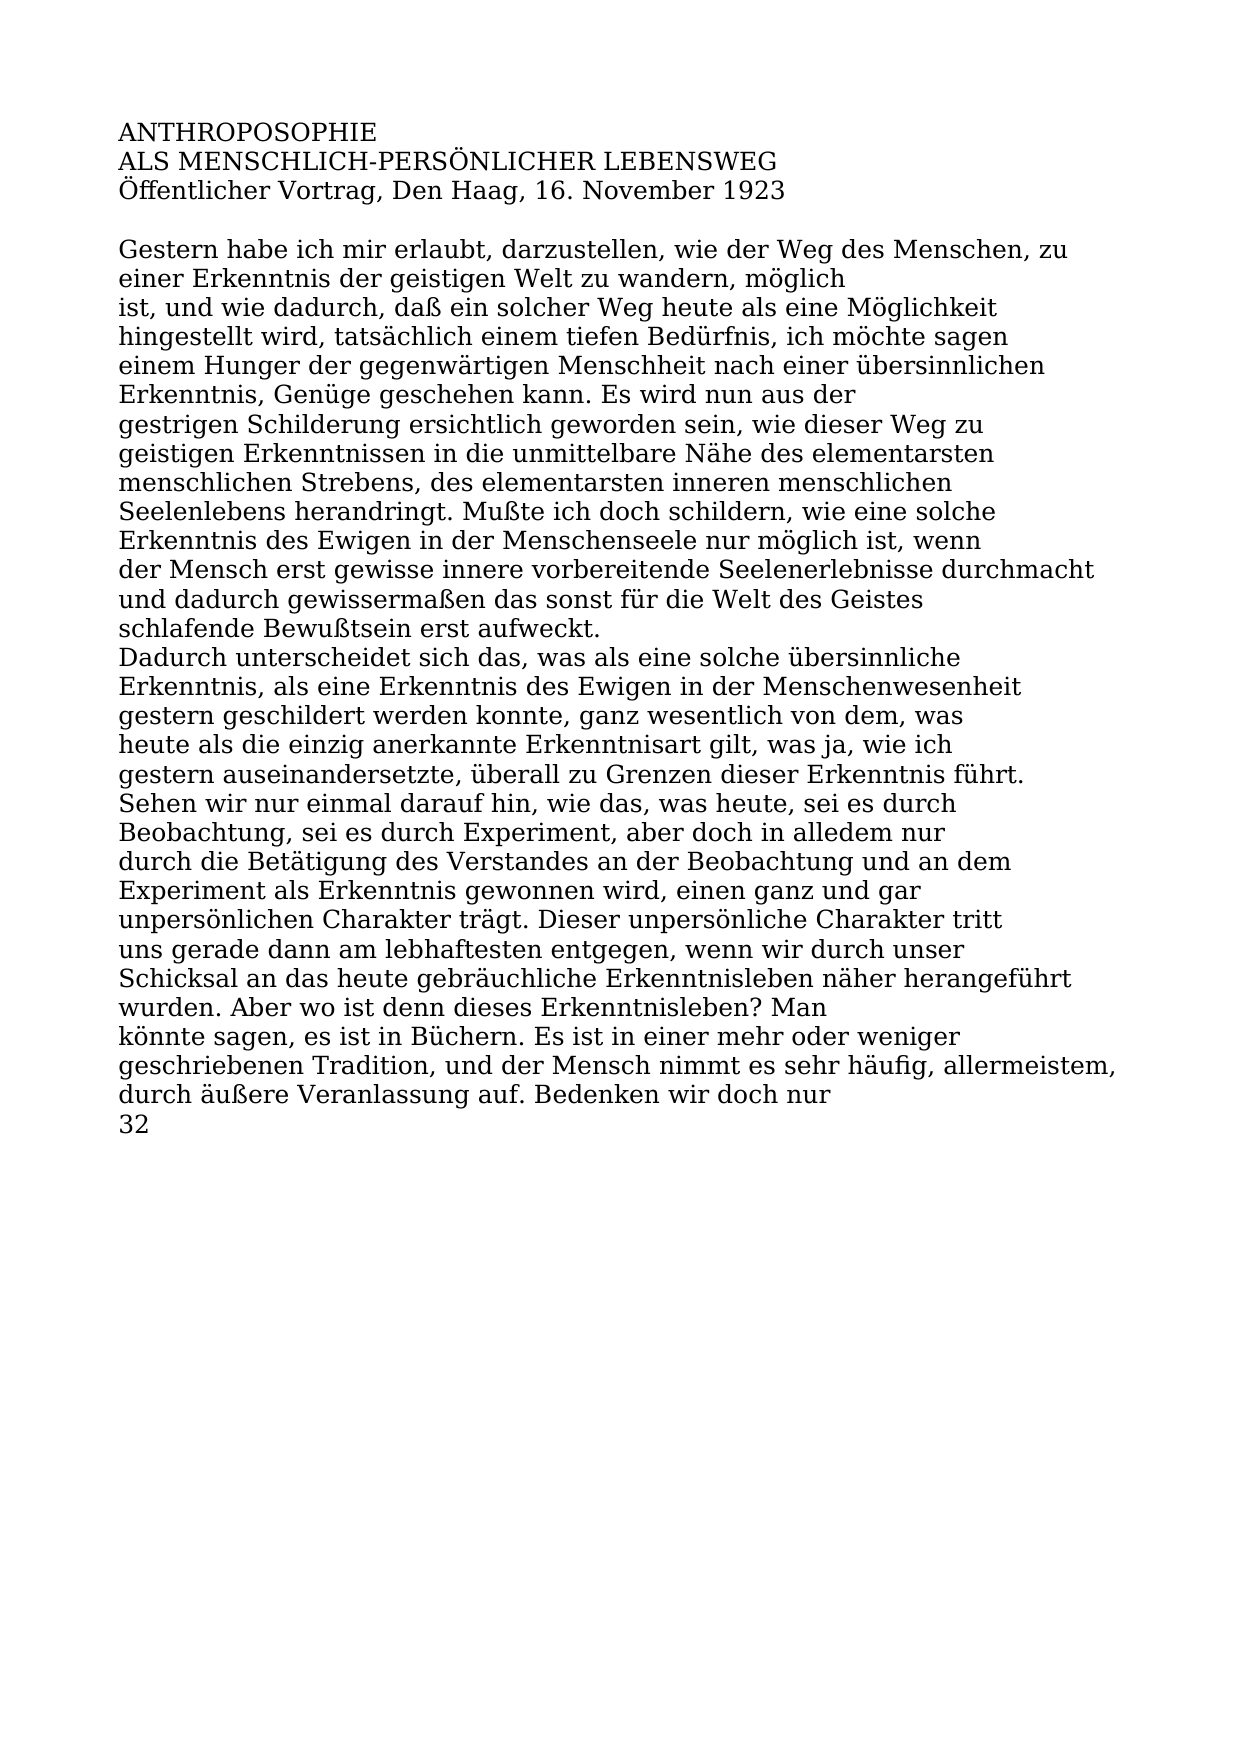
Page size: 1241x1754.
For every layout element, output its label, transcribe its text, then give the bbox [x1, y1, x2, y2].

text geistigen Erkenntnissen in die unmittelbare Nähe des elementarsten [118, 439, 1122, 468]
text durch die Betätigung des Verstandes an der Beobachtung und an dem [118, 847, 1122, 876]
text geschriebenen Tradition, und der Mensch nimmt es sehr häufig, allermeistem, durch äußere Veranlassung auf. Bedenken wir doch nur [118, 1051, 1122, 1110]
text heute als die einzig anerkannte Erkenntnisart gilt, was ja, wie ich [118, 731, 1122, 760]
text Erkenntnis des Ewigen in der Menschenseele nur möglich ist, wenn [118, 526, 1122, 556]
text ANTHROPOSOPHIE [118, 118, 1122, 147]
text Experiment als Erkenntnis gewonnen wird, einen ganz und gar unpersönlichen Charakter trägt. Dieser unpersönliche Charakter tritt [118, 876, 1122, 935]
text Seelenlebens herandringt. Mußte ich doch schildern, wie eine solche [118, 497, 1122, 526]
text gestrigen Schilderung ersichtlich geworden sein, wie dieser Weg zu [118, 410, 1122, 439]
text menschlichen Strebens, des elementarsten inneren menschlichen [118, 468, 1122, 497]
text gestern auseinandersetzte, überall zu Grenzen dieser Erkenntnis führt. [118, 760, 1122, 789]
text Schicksal an das heute gebräuchliche Erkenntnisleben näher herangeführt wurden. Aber wo ist denn dieses Erkenntnisleben? Man [118, 964, 1122, 1022]
text Sehen wir nur einmal darauf hin, wie das, was heute, sei es durch [118, 789, 1122, 818]
text ALS MENSCHLICH-PERSÖNLICHER LEBENSWEG [118, 147, 1122, 176]
text gestern geschildert werden konnte, ganz wesentlich von dem, was [118, 701, 1122, 731]
text könnte sagen, es ist in Büchern. Es ist in einer mehr oder weniger [118, 1022, 1122, 1051]
text Öffentlicher Vortrag, Den Haag, 16. November 1923 [118, 176, 1122, 206]
text ist, und wie dadurch, daß ein solcher Weg heute als eine Möglichkeit [118, 293, 1122, 322]
text uns gerade dann am lebhaftesten entgegen, wenn wir durch unser [118, 935, 1122, 964]
text der Mensch erst gewisse innere vorbereitende Seelenerlebnisse durchmacht und dadurch gewissermaßen das sonst für die Welt des Geistes [118, 556, 1122, 614]
text Gestern habe ich mir erlaubt, darzustellen, wie der Weg des Menschen, zu einer Erkenntnis der geistigen Welt zu wandern, möglich [118, 235, 1122, 293]
text 32 [118, 1110, 1122, 1139]
text Erkenntnis, als eine Erkenntnis des Ewigen in der Menschenwesenheit [118, 672, 1122, 701]
text Beobachtung, sei es durch Experiment, aber doch in alledem nur [118, 818, 1122, 847]
text schlafende Bewußtsein erst aufweckt. [118, 614, 1122, 643]
text einem Hunger der gegenwärtigen Menschheit nach einer übersinnlichen Erkenntnis, Genüge geschehen kann. Es wird nun aus der [118, 351, 1122, 410]
text hingestellt wird, tatsächlich einem tiefen Bedürfnis, ich möchte sagen [118, 322, 1122, 351]
text Dadurch unterscheidet sich das, was als eine solche übersinnliche [118, 643, 1122, 672]
